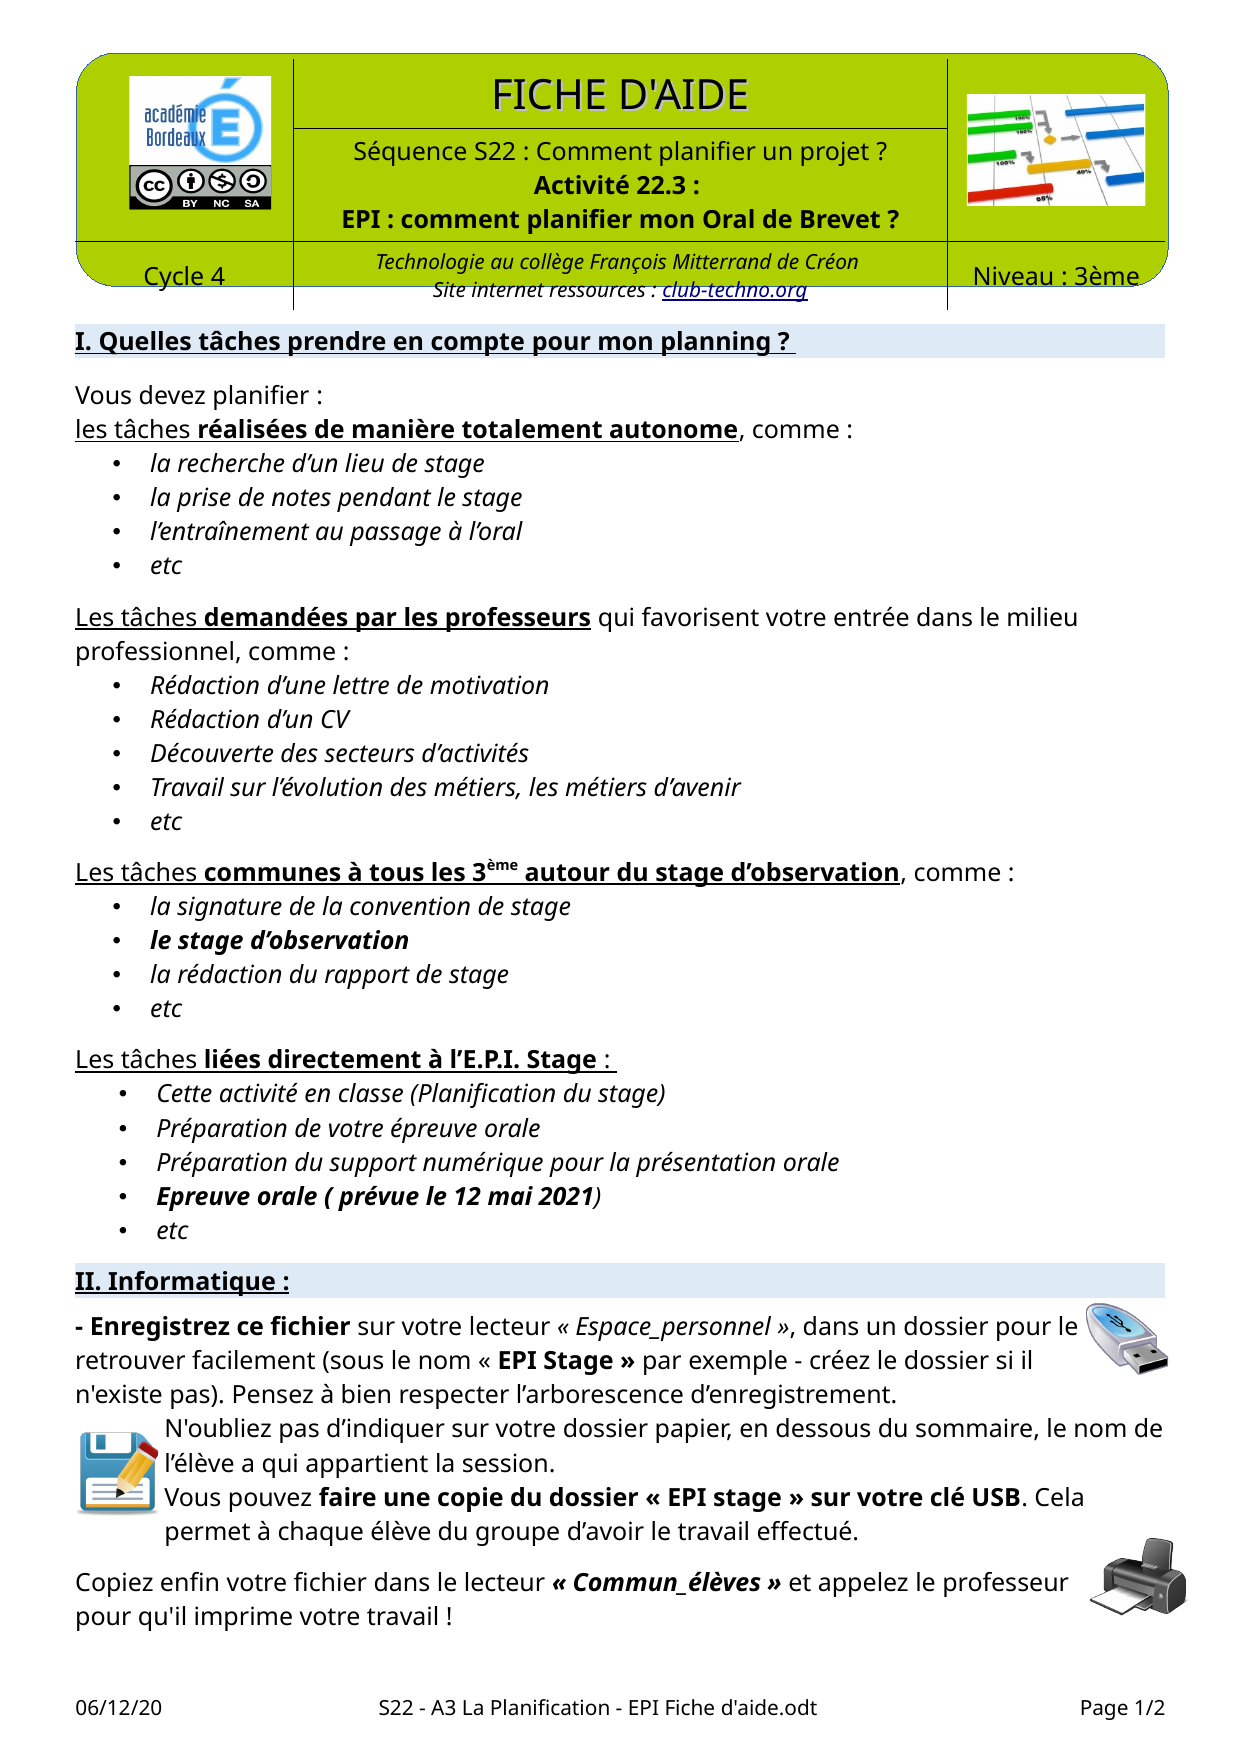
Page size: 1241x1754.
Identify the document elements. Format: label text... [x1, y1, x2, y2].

table_cell Cycle 4 [75, 242, 293, 309]
list etc [112, 548, 1165, 582]
picture [129, 76, 272, 210]
list Travail sur l’évolution des métiers, les métiers d’avenir [112, 769, 1165, 803]
list I. Quelles tâches prendre en compte pour mon planning ? [75, 324, 1165, 358]
list Découverte des secteurs d’activités [112, 735, 1165, 769]
list N'oubliez pas d’indiquer sur votre dossier papier, en dessous du sommaire, le nom de l’élève a qui appartient la session. [75, 1411, 1165, 1479]
list etc [112, 803, 1165, 838]
picture [1085, 1302, 1169, 1386]
table_cell Séquence S22 : Comment planifier un projet ? Activité 22.3 : EPI : comment planifier mon Oral de Brevet ? [294, 129, 947, 241]
list Rédaction d’un CV [112, 701, 1165, 735]
list Epreuve orale ( prévue le 12 mai 2021) [118, 1178, 1165, 1212]
list Cette activité en classe (Planification du stage) [118, 1076, 1165, 1110]
list etc [112, 991, 1165, 1025]
table_header FICHE D'AIDE [294, 59, 947, 127]
table_header [948, 59, 1165, 241]
list II. Informatique : [75, 1263, 1165, 1298]
list Préparation du support numérique pour la présentation orale [118, 1144, 1165, 1178]
list la signature de la convention de stage [112, 889, 1165, 923]
text Les tâches demandées par les professeurs qui favorisent votre entrée dans le milieu professionnel, comme : [75, 599, 1165, 667]
list etc [118, 1212, 1165, 1246]
list la rédaction du rapport de stage [112, 957, 1165, 991]
list - Enregistrez ce fichier sur votre lecteur « Espace_personnel », dans un dossier pour le retrouver facilement (sous le nom « EPI Stage » par exemple - créez le dossier si il n'existe pas). Pensez à bien respecter l’arborescence d’enregistrement. [75, 1309, 1165, 1411]
list la prise de notes pendant le stage [112, 480, 1165, 514]
picture [75, 1432, 159, 1516]
list Rédaction d’une lettre de motivation [112, 667, 1165, 701]
text Les tâches communes à tous les 3ème autour du stage d’observation, comme : [75, 855, 1165, 889]
list la recherche d’un lieu de stage [112, 446, 1165, 480]
list Préparation de votre épreuve orale [118, 1110, 1165, 1144]
list les tâches réalisées de manière totalement autonome, comme : [75, 412, 1165, 446]
table_header [75, 59, 293, 241]
list le stage d’observation [112, 923, 1165, 957]
picture [1089, 1526, 1190, 1627]
list Vous devez planifier : [75, 378, 1165, 412]
picture [966, 94, 1146, 206]
list l’entraînement au passage à l’oral [112, 514, 1165, 548]
table_cell Niveau : 3ème [948, 242, 1165, 309]
table_cell Technologie au collège François Mitterrand de Créon Site internet ressources : club-techno.org [294, 242, 947, 309]
list Vous pouvez faire une copie du dossier « EPI stage » sur votre clé USB. Cela permet à chaque élève du groupe d’avoir le travail effectué. [75, 1479, 1165, 1547]
text Les tâches liées directement à l’E.P.I. Stage : [75, 1042, 1165, 1076]
list Copiez enfin votre fichier dans le lecteur « Commun_élèves » et appelez le professeur pour qu'il imprime votre travail ! [75, 1564, 1165, 1633]
